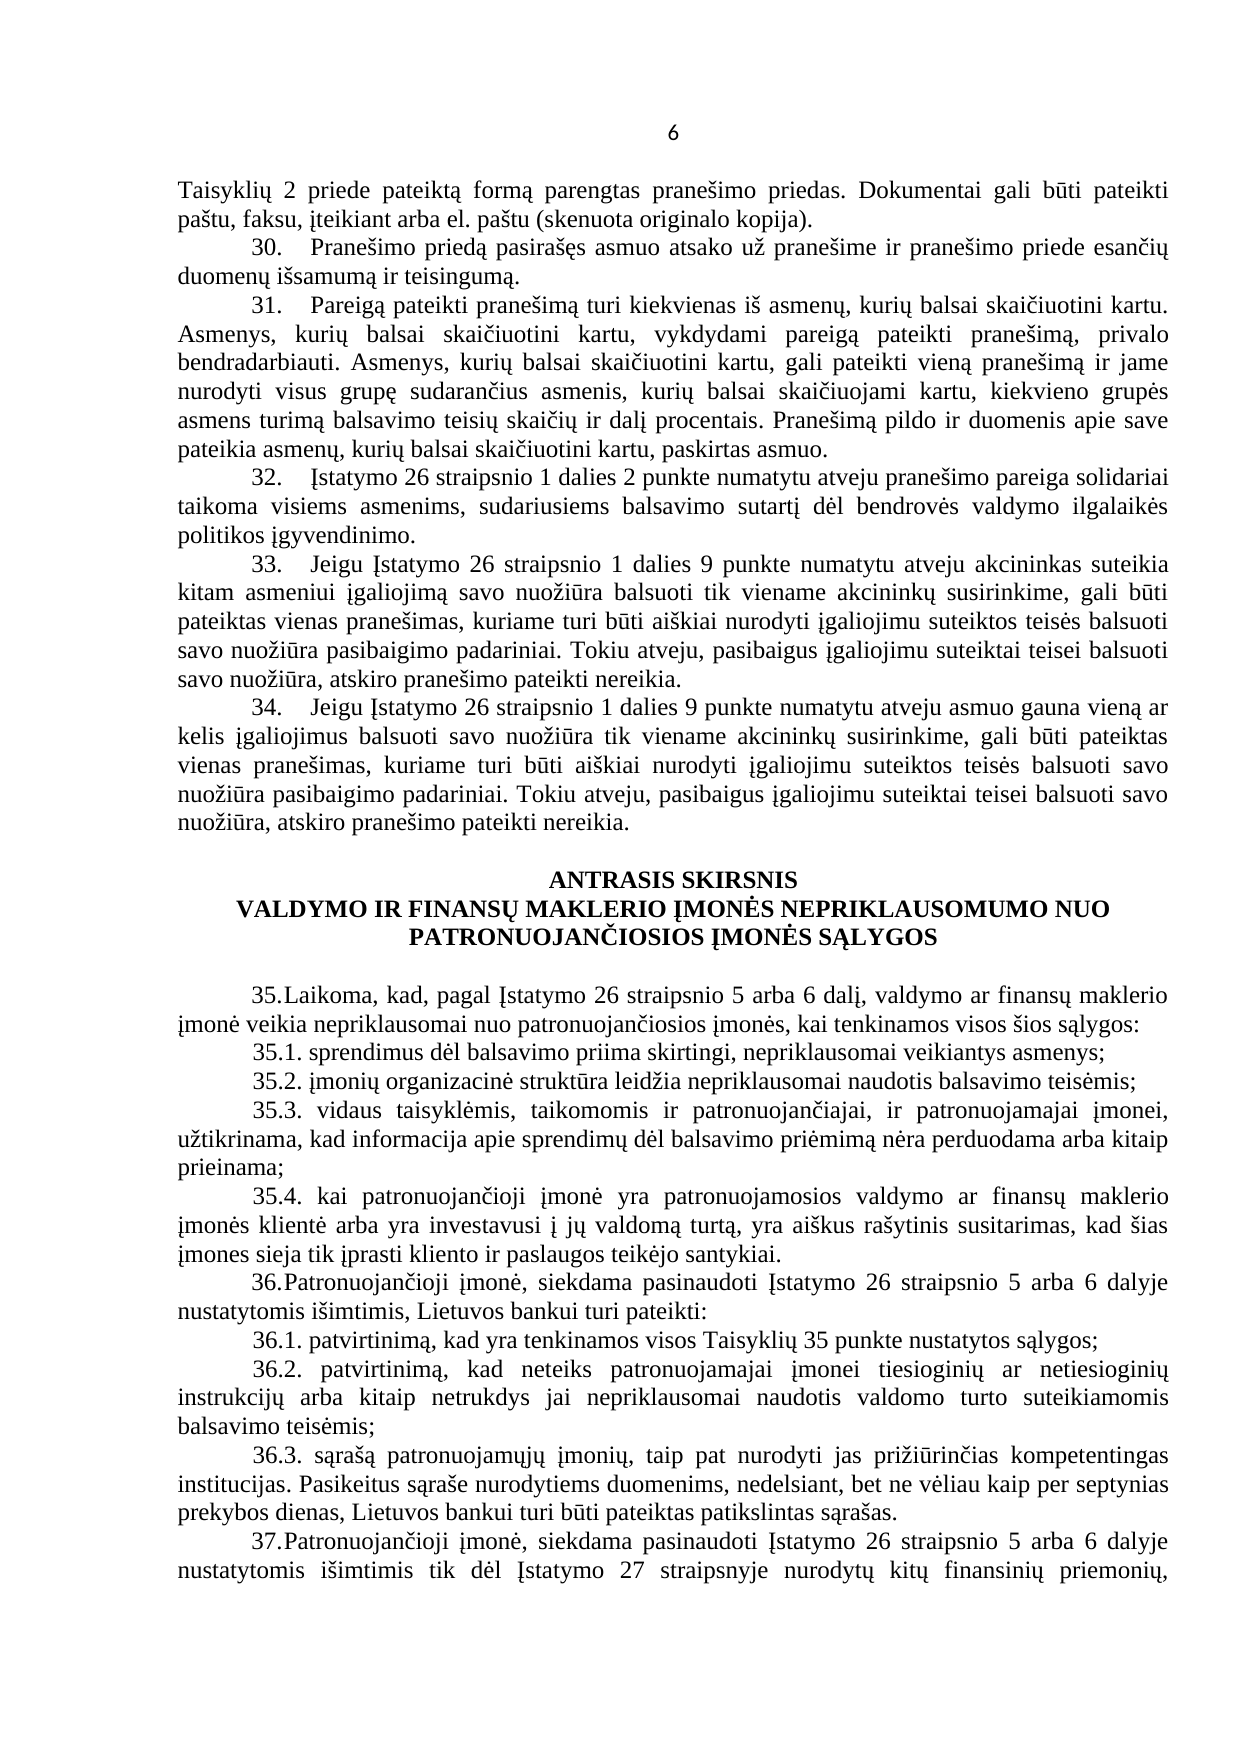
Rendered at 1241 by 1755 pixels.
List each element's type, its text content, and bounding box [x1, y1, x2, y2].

text 36.1. patvirtinimą, kad yra tenkinamos visos Taisyklių 35 punkte nustatytos sąlygos; [177, 1325, 1169, 1354]
text 30. Pranešimo priedą pasirašęs asmuo atsako už pranešime ir pranešimo priede esančių duomenų išsamumą ir teisingumą. [177, 232, 1169, 290]
text 35.2. įmonių organizacinė struktūra leidžia nepriklausomai naudotis balsavimo teisėmis; [177, 1066, 1169, 1095]
text 37. Patronuojančioji įmonė, siekdama pasinaudoti Įstatymo 26 straipsnio 5 arba 6 dalyje nustatytomis išimtimis tik dėl Įstatymo 27 straipsnyje nurodytų kitų finansinių priemonių, [177, 1526, 1169, 1584]
text 36.3. sąrašą patronuojamųjų įmonių, taip pat nurodyti jas prižiūrinčias kompetentingas institucijas. Pasikeitus sąraše nurodytiems duomenims, nedelsiant, bet ne vėliau kaip per septynias prekybos dienas, Lietuvos bankui turi būti pateiktas patikslintas sąrašas. [177, 1440, 1169, 1526]
text 36. Patronuojančioji įmonė, siekdama pasinaudoti Įstatymo 26 straipsnio 5 arba 6 dalyje nustatytomis išimtimis, Lietuvos bankui turi pateikti: [177, 1267, 1169, 1325]
text 32. Įstatymo 26 straipsnio 1 dalies 2 punkte numatytu atveju pranešimo pareiga solidariai taikoma visiems asmenims, sudariusiems balsavimo sutartį dėl bendrovės valdymo ilgalaikės politikos įgyvendinimo. [177, 462, 1169, 549]
text 35. Laikoma, kad, pagal Įstatymo 26 straipsnio 5 arba 6 dalį, valdymo ar finansų maklerio įmonė veikia nepriklausomai nuo patronuojančiosios įmonės, kai tenkinamos visos šios sąlygos: [177, 980, 1169, 1037]
text 35.3. vidaus taisyklėmis, taikomomis ir patronuojančiajai, ir patronuojamajai įmonei, užtikrinama, kad informacija apie sprendimų dėl balsavimo priėmimą nėra perduodama arba kitaip prieinama; [177, 1095, 1169, 1181]
text ANTRASIS SKIRSNIS [177, 865, 1169, 894]
text 33. Jeigu Įstatymo 26 straipsnio 1 dalies 9 punkte numatytu atveju akcininkas suteikia kitam asmeniui įgaliojimą savo nuožiūra balsuoti tik viename akcininkų susirinkime, gali būti pateiktas vienas pranešimas, kuriame turi būti aiškiai nurodyti įgaliojimu suteiktos teisės balsuoti savo nuožiūra pasibaigimo padariniai. Tokiu atveju, pasibaigus įgaliojimu suteiktai teisei balsuoti savo nuožiūra, atskiro pranešimo pateikti nereikia. [177, 549, 1169, 692]
text Taisyklių 2 priede pateiktą formą parengtas pranešimo priedas. Dokumentai gali būti pateikti paštu, faksu, įteikiant arba el. paštu (skenuota originalo kopija). [177, 175, 1169, 232]
text VALDYMO IR FINANSŲ MAKLERIO ĮMONĖS NEPRIKLAUSOMUMO NUO PATRONUOJANČIOSIOS ĮMONĖS SĄLYGOS [177, 894, 1169, 951]
text 34. Jeigu Įstatymo 26 straipsnio 1 dalies 9 punkte numatytu atveju asmuo gauna vieną ar kelis įgaliojimus balsuoti savo nuožiūra tik viename akcininkų susirinkime, gali būti pateiktas vienas pranešimas, kuriame turi būti aiškiai nurodyti įgaliojimu suteiktos teisės balsuoti savo nuožiūra pasibaigimo padariniai. Tokiu atveju, pasibaigus įgaliojimu suteiktai teisei balsuoti savo nuožiūra, atskiro pranešimo pateikti nereikia. [177, 692, 1169, 836]
text 31. Pareigą pateikti pranešimą turi kiekvienas iš asmenų, kurių balsai skaičiuotini kartu. Asmenys, kurių balsai skaičiuotini kartu, vykdydami pareigą pateikti pranešimą, privalo bendradarbiauti. Asmenys, kurių balsai skaičiuotini kartu, gali pateikti vieną pranešimą ir jame nurodyti visus grupę sudarančius asmenis, kurių balsai skaičiuojami kartu, kiekvieno grupės asmens turimą balsavimo teisių skaičių ir dalį procentais. Pranešimą pildo ir duomenis apie save pateikia asmenų, kurių balsai skaičiuotini kartu, paskirtas asmuo. [177, 290, 1169, 462]
text 36.2. patvirtinimą, kad neteiks patronuojamajai įmonei tiesioginių ar netiesioginių instrukcijų arba kitaip netrukdys jai nepriklausomai naudotis valdomo turto suteikiamomis balsavimo teisėmis; [177, 1354, 1169, 1440]
text 35.1. sprendimus dėl balsavimo priima skirtingi, nepriklausomai veikiantys asmenys; [177, 1037, 1169, 1066]
text 35.4. kai patronuojančioji įmonė yra patronuojamosios valdymo ar finansų maklerio įmonės klientė arba yra investavusi į jų valdomą turtą, yra aiškus rašytinis susitarimas, kad šias įmones sieja tik įprasti kliento ir paslaugos teikėjo santykiai. [177, 1181, 1169, 1267]
